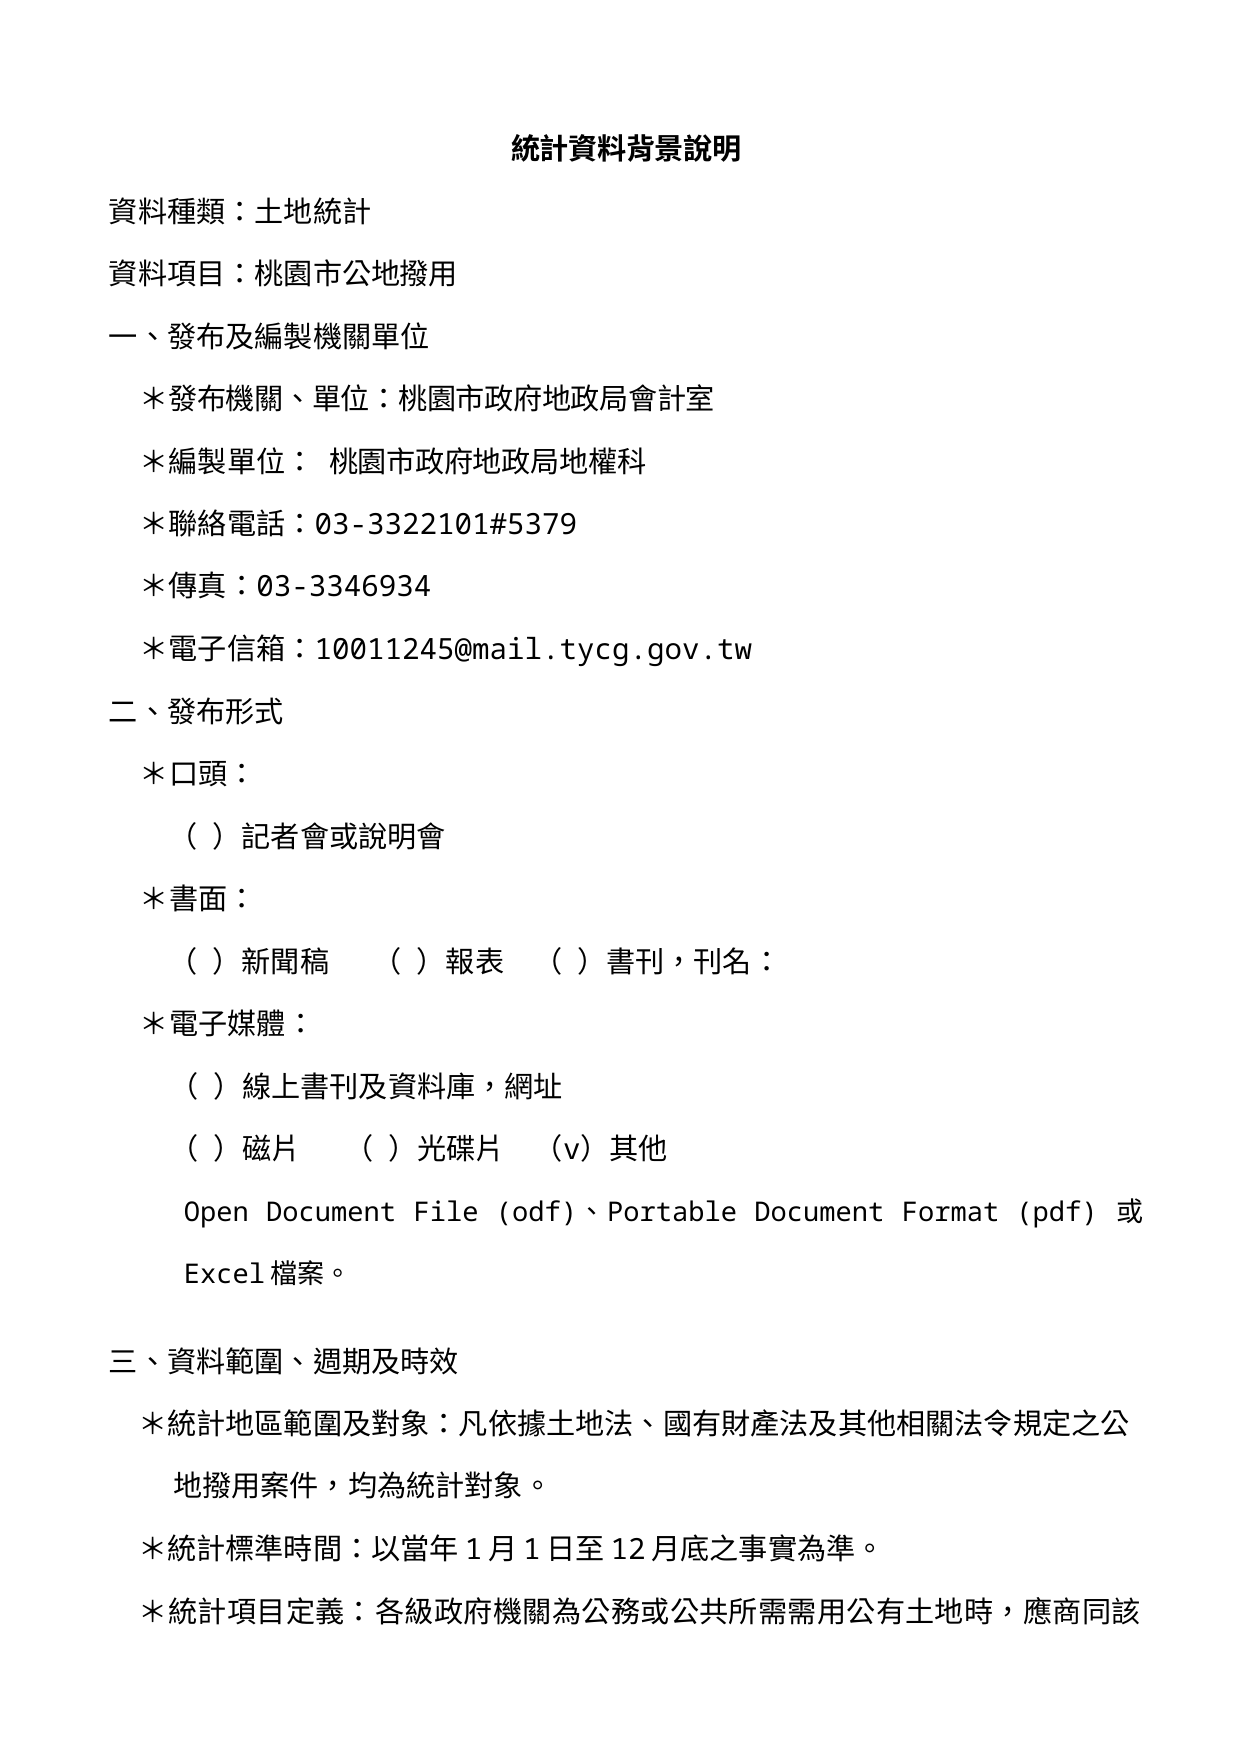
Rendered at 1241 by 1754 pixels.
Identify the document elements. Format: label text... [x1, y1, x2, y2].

table_header 統計資料背景說明 資料種類：土地統計 資料項目：桃園市公地撥用 一、發布及編製機關單位 ＊發布機關、單位：桃園市政府地政局會計室 ＊編製單位： 桃園市政府地政局地權科 ＊聯絡電話：03-3322101#5379 ＊傳真：03-3346934 ＊電子信箱：10011245@mail.tycg.gov.tw 二、發布形式 口頭： （ ）記者會或說明會 書面： （ ）新聞稿 （ ）報表 （ ）書刊，刊名： 電子媒體： （ ）線上書刊及資料庫，網址 （ ）磁片 （ ）光碟片 （v）其他 Open Document File (odf)、Portable Document Format (pdf) 或Excel檔案。 三、資料範圍、週期及時效 ＊統計地區範圍及對象：凡依據土地法、國有財產法及其他相關法令規定之公 地撥用案件，均為統計對象。 ＊統計標準時間：以當年1月1日至12月底之事實為準。 ＊統計項目定義：各級政府機關為公務或公共所需需用公有土地時，應商同該 [98, 105, 1155, 1630]
